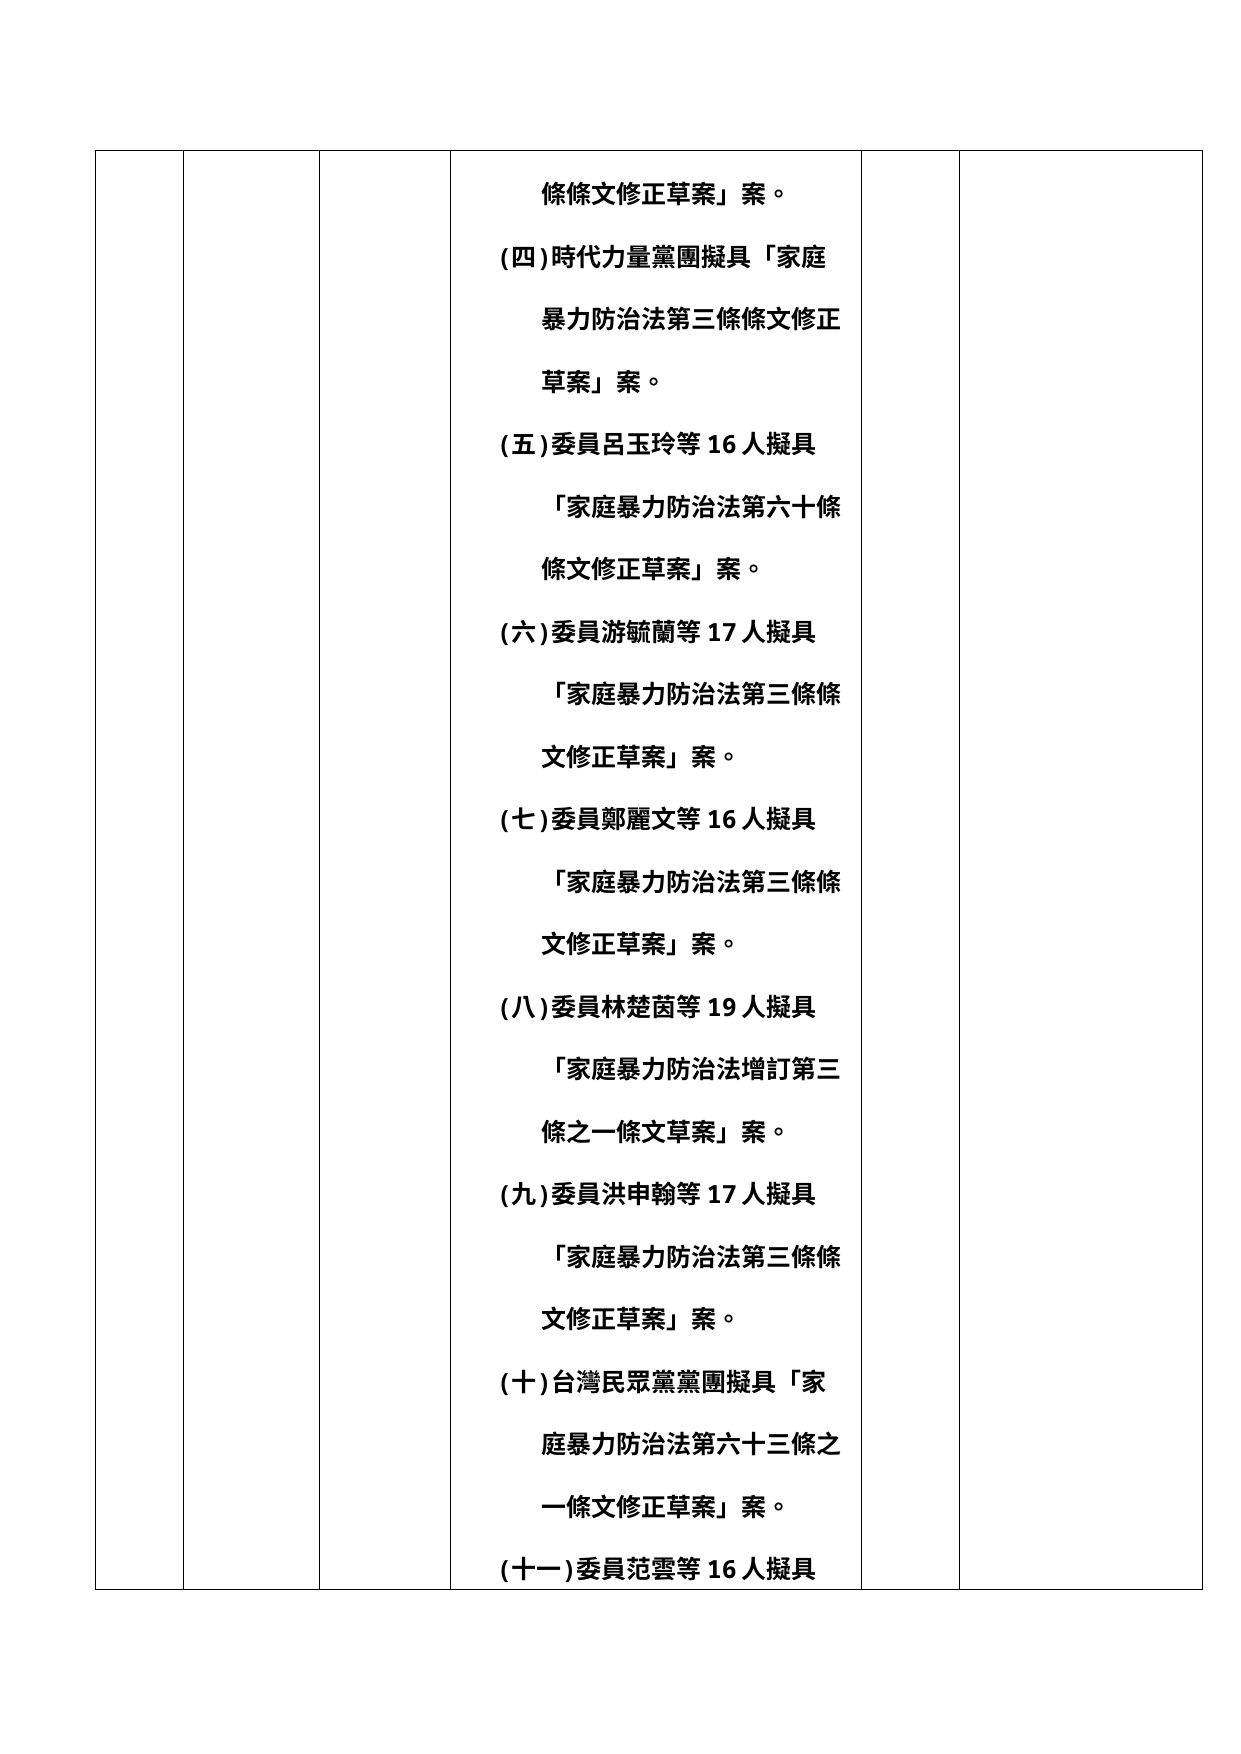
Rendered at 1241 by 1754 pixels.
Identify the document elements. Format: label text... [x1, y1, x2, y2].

table_cell 條條文修正草案」案。 (四)時代力量黨團擬具「家庭暴力防治法第三條條文修正草案」案。 (五)委員呂玉玲等16人擬具「家庭暴力防治法第六十條條文修正草案」案。 (六)委員游毓蘭等17人擬具「家庭暴力防治法第三條條文修正草案」案。 (七)委員鄭麗文等16人擬具「家庭暴力防治法第三條條文修正草案」案。 (八)委員林楚茵等19人擬具「家庭暴力防治法增訂第三條之一條文草案」案。 (九)委員洪申翰等17人擬具「家庭暴力防治法第三條條文修正草案」案。 (十)台灣民眾黨黨團擬具「家庭暴力防治法第六十三條之一條文修正草案」案。 (十一)委員范雲等16人擬具 [451, 151, 861, 1589]
table_cell [960, 151, 1202, 1589]
table_cell [320, 151, 450, 1589]
table_cell [184, 151, 319, 1589]
table_cell [862, 151, 959, 1589]
table_cell [96, 151, 183, 1589]
